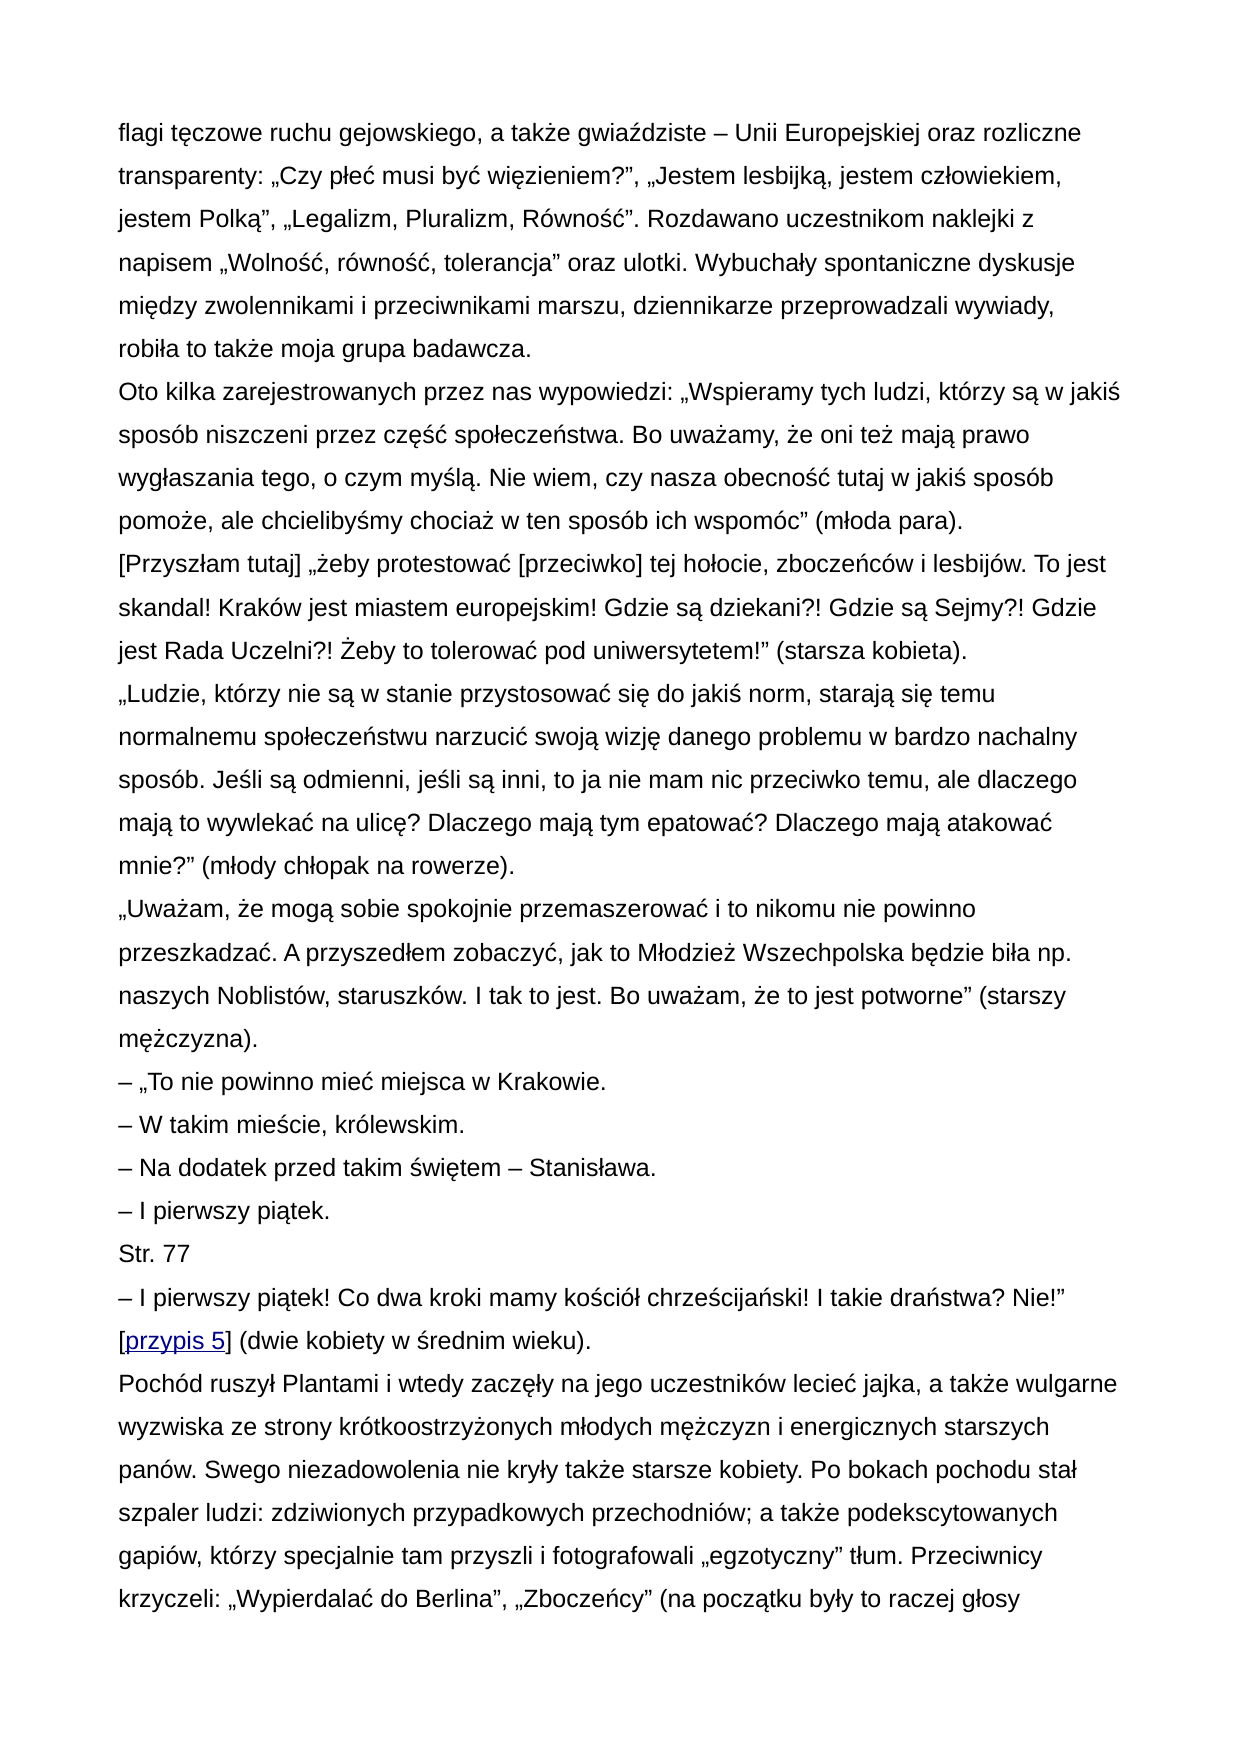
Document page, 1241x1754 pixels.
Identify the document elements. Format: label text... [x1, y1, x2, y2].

text „Ludzie, którzy nie są w stanie przystosować się do jakiś norm, starają się temu normalnemu społeczeństwu narzucić swoją wizję danego problemu w bardzo nachalny sposób. Jeśli są odmienni, jeśli są inni, to ja nie mam nic przeciwko temu, ale dlaczego mają to wywlekać na ulicę? Dlaczego mają tym epatować? Dlaczego mają atakować mnie?” (młody chłopak na rowerze). [118, 679, 1122, 880]
text – I pierwszy piątek! Co dwa kroki mamy kościół chrześcijański! I takie draństwa? Nie!” [przypis 5] (dwie kobiety w średnim wieku). [118, 1282, 1122, 1354]
text Pochód ruszył Plantami i wtedy zaczęły na jego uczestników lecieć jajka, a także wulgarne wyzwiska ze strony krótkoostrzyżonych młodych mężczyzn i energicznych starszych panów. Swego niezadowolenia nie kryły także starsze kobiety. Po bokach pochodu stał szpaler ludzi: zdziwionych przypadkowych przechodniów; a także podekscytowanych gapiów, którzy specjalnie tam przyszli i fotografowali „egzotyczny” tłum. Przeciwnicy krzyczeli: „Wypierdalać do Berlina”, „Zboczeńcy” (na początku były to raczej głosy [118, 1369, 1122, 1613]
text [Przyszłam tutaj] „żeby protestować [przeciwko] tej hołocie, zboczeńców i lesbijów. To jest skandal! Kraków jest miastem europejskim! Gdzie są dziekani?! Gdzie są Sejmy?! Gdzie jest Rada Uczelni?! Żeby to tolerować pod uniwersytetem!” (starsza kobieta). [118, 549, 1122, 664]
text Str. 77 [118, 1239, 1122, 1268]
text – Na dodatek przed takim świętem – Stanisława. [118, 1153, 1122, 1182]
text flagi tęczowe ruchu gejowskiego, a także gwiaździste – Unii Europejskiej oraz rozliczne transparenty: „Czy płeć musi być więzieniem?”, „Jestem lesbijką, jestem człowiekiem, jestem Polką”, „Legalizm, Pluralizm, Równość”. Rozdawano uczestnikom naklejki z napisem „Wolność, równość, tolerancja” oraz ulotki. Wybuchały spontaniczne dyskusje między zwolennikami i przeciwnikami marszu, dziennikarze przeprowadzali wywiady, robiła to także moja grupa badawcza. [118, 118, 1122, 362]
text „Uważam, że mogą sobie spokojnie przemaszerować i to nikomu nie powinno przeszkadzać. A przyszedłem zobaczyć, jak to Młodzież Wszechpolska będzie biła np. naszych Noblistów, staruszków. I tak to jest. Bo uważam, że to jest potworne” (starszy mężczyzna). [118, 894, 1122, 1052]
text – W takim mieście, królewskim. [118, 1110, 1122, 1139]
text – „To nie powinno mieć miejsca w Krakowie. [118, 1067, 1122, 1096]
text – I pierwszy piątek. [118, 1196, 1122, 1225]
text Oto kilka zarejestrowanych przez nas wypowiedzi: „Wspieramy tych ludzi, którzy są w jakiś sposób niszczeni przez część społeczeństwa. Bo uważamy, że oni też mają prawo wygłaszania tego, o czym myślą. Nie wiem, czy nasza obecność tutaj w jakiś sposób pomoże, ale chcielibyśmy chociaż w ten sposób ich wspomóc” (młoda para). [118, 377, 1122, 535]
